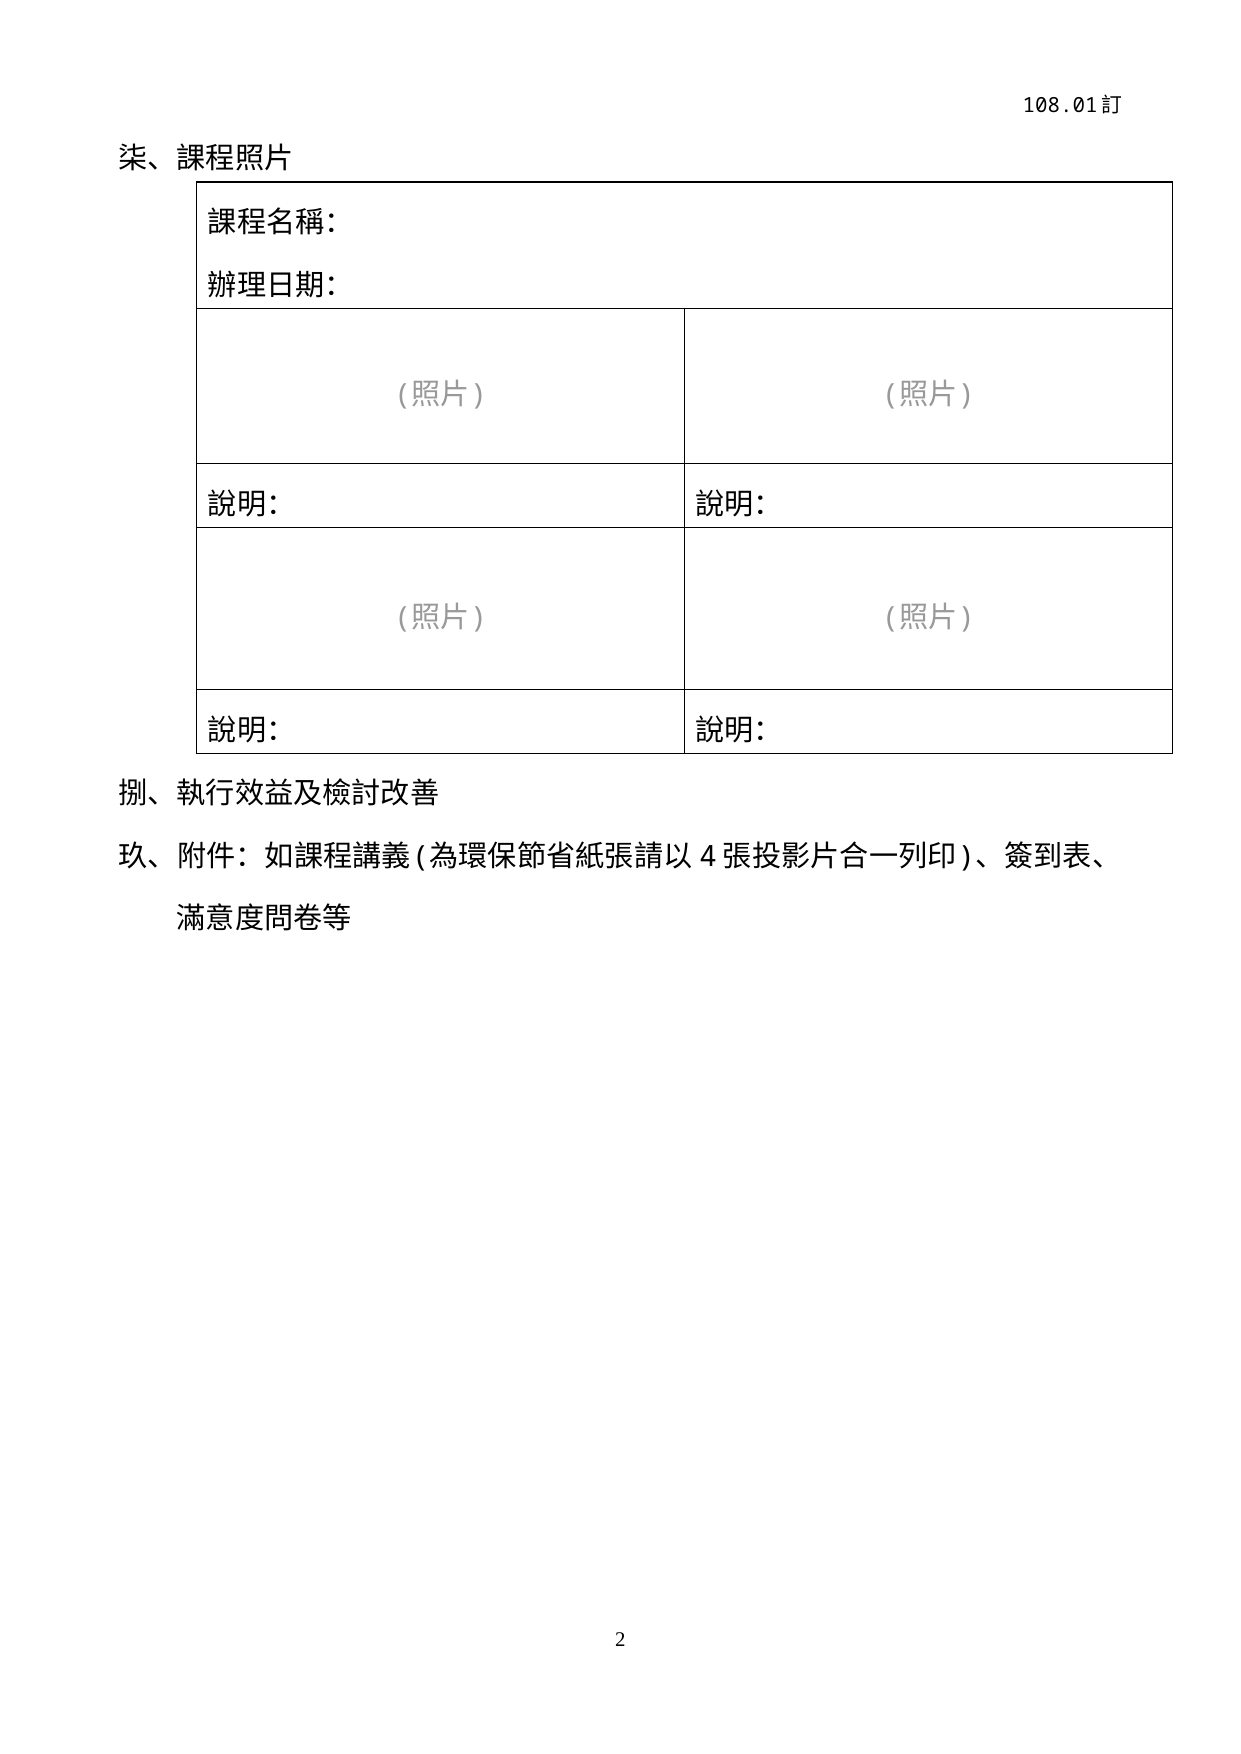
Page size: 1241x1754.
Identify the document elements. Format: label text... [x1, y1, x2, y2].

table_header 課程名稱： 辦理日期： [197, 183, 1172, 307]
table_cell 說明： [197, 464, 684, 527]
text 柒、課程照片 [118, 119, 1122, 181]
text 捌、執行效益及檢討改善 [118, 753, 1122, 816]
table_cell (照片) [197, 309, 684, 463]
table_cell (照片) [197, 528, 684, 689]
table_cell 說明： [685, 464, 1172, 527]
table_cell 說明： [685, 690, 1172, 752]
table_cell (照片) [685, 309, 1172, 463]
text 玖、附件：如課程講義(為環保節省紙張請以4張投影片合一列印)、簽到表、滿意度問卷等 [118, 816, 1122, 941]
table_cell (照片) [685, 528, 1172, 689]
table_cell 說明： [197, 690, 684, 752]
